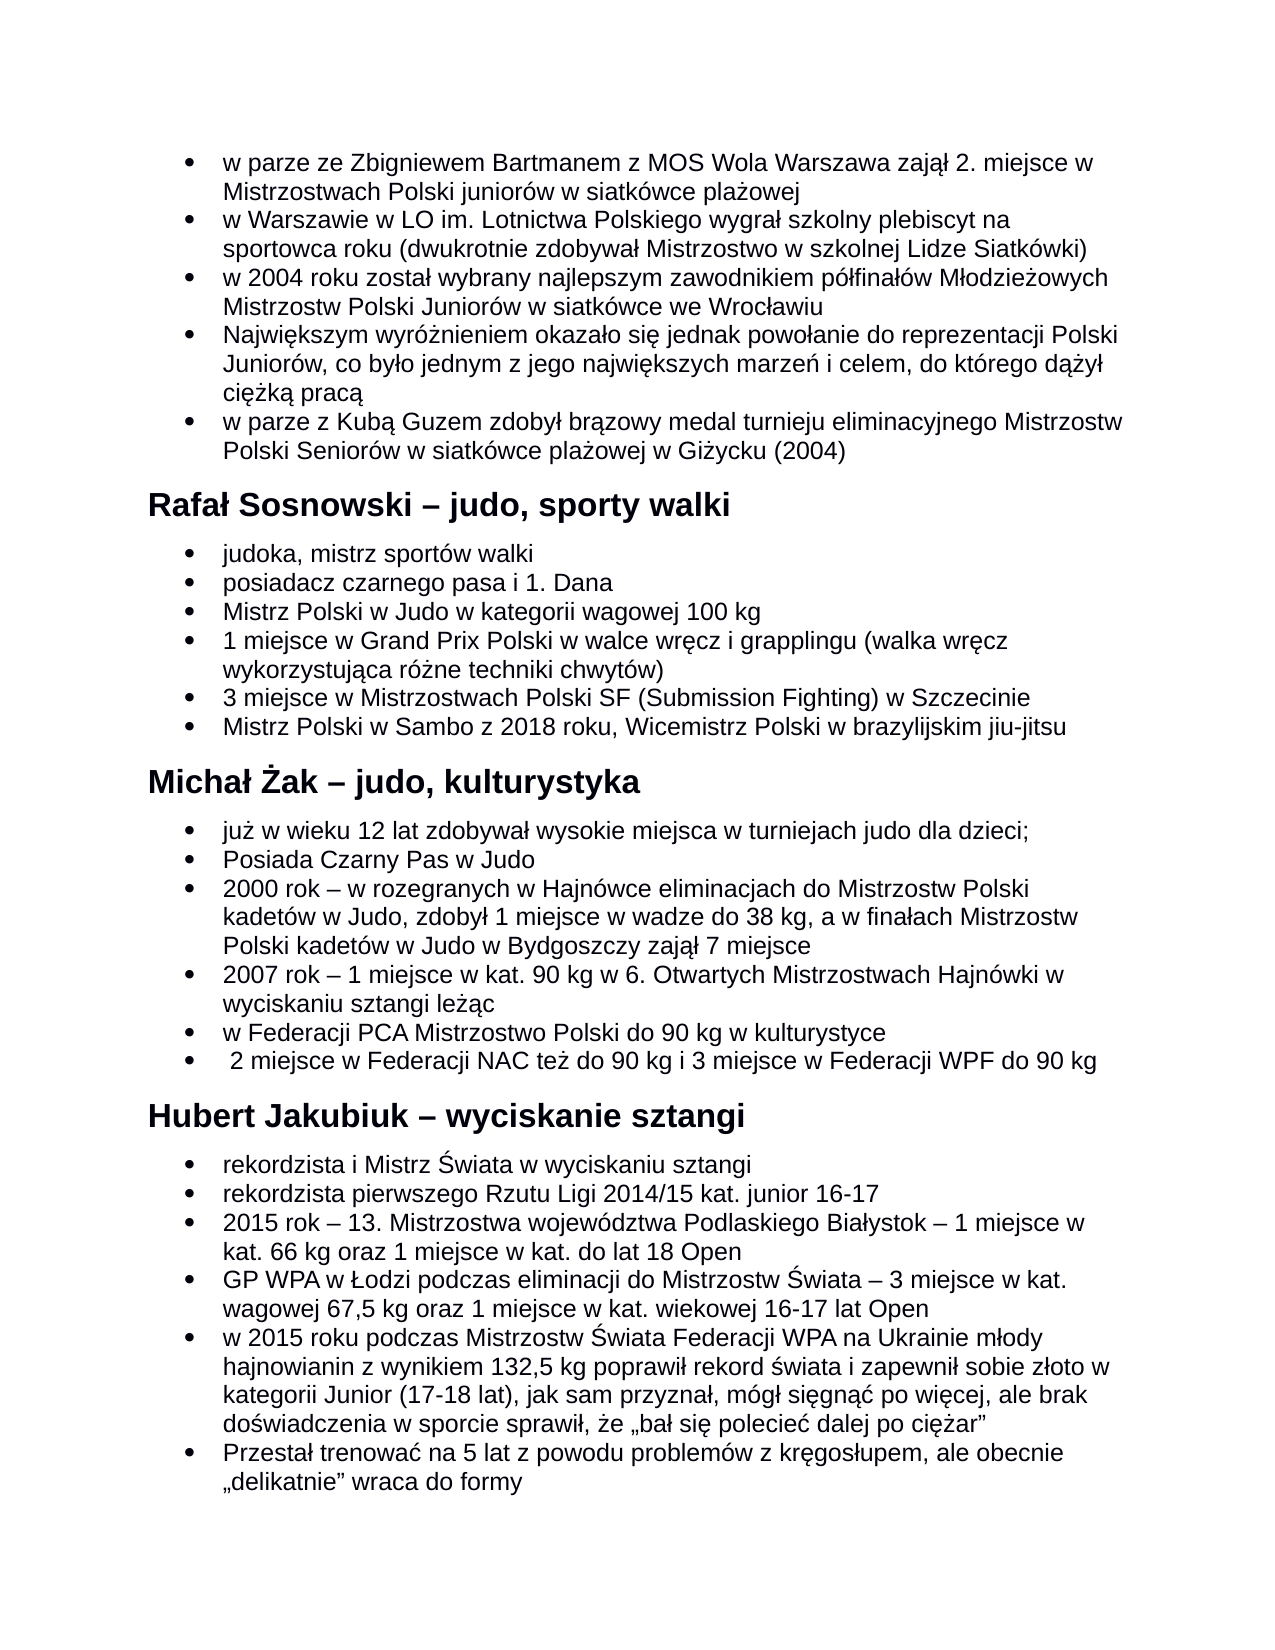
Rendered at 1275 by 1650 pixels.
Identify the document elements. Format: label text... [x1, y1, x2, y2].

list 2015 rok – 13. Mistrzostwa województwa Podlaskiego Białystok – 1 miejsce w kat. 66 kg oraz 1 miejsce w kat. do lat 18 Open [185, 1208, 1127, 1265]
subtitle Michał Żak – judo, kulturystyka [148, 762, 1127, 800]
list Posiada Czarny Pas w Judo [185, 845, 1127, 873]
list Mistrz Polski w Sambo z 2018 roku, Wicemistrz Polski w brazylijskim jiu-jitsu [185, 712, 1127, 741]
subtitle Hubert Jakubiuk – wyciskanie sztangi [148, 1096, 1127, 1134]
list w 2004 roku został wybrany najlepszym zawodnikiem półfinałów Młodzieżowych Mistrzostw Polski Juniorów w siatkówce we Wrocławiu [185, 263, 1127, 320]
list 2007 rok – 1 miejsce w kat. 90 kg w 6. Otwartych Mistrzostwach Hajnówki w wyciskaniu sztangi leżąc [185, 960, 1127, 1017]
list posiadacz czarnego pasa i 1. Dana [185, 568, 1127, 597]
list Przestał trenować na 5 lat z powodu problemów z kręgosłupem, ale obecnie „delikatnie” wraca do formy [185, 1438, 1127, 1496]
list już w wieku 12 lat zdobywał wysokie miejsca w turniejach judo dla dzieci; [185, 816, 1127, 845]
list GP WPA w Łodzi podczas eliminacji do Mistrzostw Świata – 3 miejsce w kat. wagowej 67,5 kg oraz 1 miejsce w kat. wiekowej 16-17 lat Open [185, 1265, 1127, 1323]
list w Warszawie w LO im. Lotnictwa Polskiego wygrał szkolny plebiscyt na sportowca roku (dwukrotnie zdobywał Mistrzostwo w szkolnej Lidze Siatkówki) [185, 205, 1127, 263]
list rekordzista pierwszego Rzutu Ligi 2014/15 kat. junior 16-17 [185, 1179, 1127, 1208]
list 3 miejsce w Mistrzostwach Polski SF (Submission Fighting) w Szczecinie [185, 683, 1127, 712]
list 2000 rok – w rozegranych w Hajnówce eliminacjach do Mistrzostw Polski kadetów w Judo, zdobył 1 miejsce w wadze do 38 kg, a w finałach Mistrzostw Polski kadetów w Judo w Bydgoszczy zajął 7 miejsce [185, 873, 1127, 960]
list 2 miejsce w Federacji NAC też do 90 kg i 3 miejsce w Federacji WPF do 90 kg [185, 1046, 1127, 1075]
list Mistrz Polski w Judo w kategorii wagowej 100 kg [185, 597, 1127, 626]
list judoka, mistrz sportów walki [185, 539, 1127, 568]
list w parze z Kubą Guzem zdobył brązowy medal turnieju eliminacyjnego Mistrzostw Polski Seniorów w siatkówce plażowej w Giżycku (2004) [185, 407, 1127, 464]
list w parze ze Zbigniewem Bartmanem z MOS Wola Warszawa zajął 2. miejsce w Mistrzostwach Polski juniorów w siatkówce plażowej [185, 148, 1127, 205]
list w Federacji PCA Mistrzostwo Polski do 90 kg w kulturystyce [185, 1017, 1127, 1046]
subtitle Rafał Sosnowski – judo, sporty walki [148, 485, 1127, 524]
list 1 miejsce w Grand Prix Polski w walce wręcz i grapplingu (walka wręcz wykorzystująca różne techniki chwytów) [185, 626, 1127, 683]
list rekordzista i Mistrz Świata w wyciskaniu sztangi [185, 1150, 1127, 1179]
list Największym wyróżnieniem okazało się jednak powołanie do reprezentacji Polski Juniorów, co było jednym z jego największych marzeń i celem, do którego dążył ciężką pracą [185, 320, 1127, 407]
list w 2015 roku podczas Mistrzostw Świata Federacji WPA na Ukrainie młody hajnowianin z wynikiem 132,5 kg poprawił rekord świata i zapewnił sobie złoto w kategorii Junior (17-18 lat), jak sam przyznał, mógł sięgnąć po więcej, ale brak doświadczenia w sporcie sprawił, że „bał się polecieć dalej po ciężar” [185, 1323, 1127, 1438]
